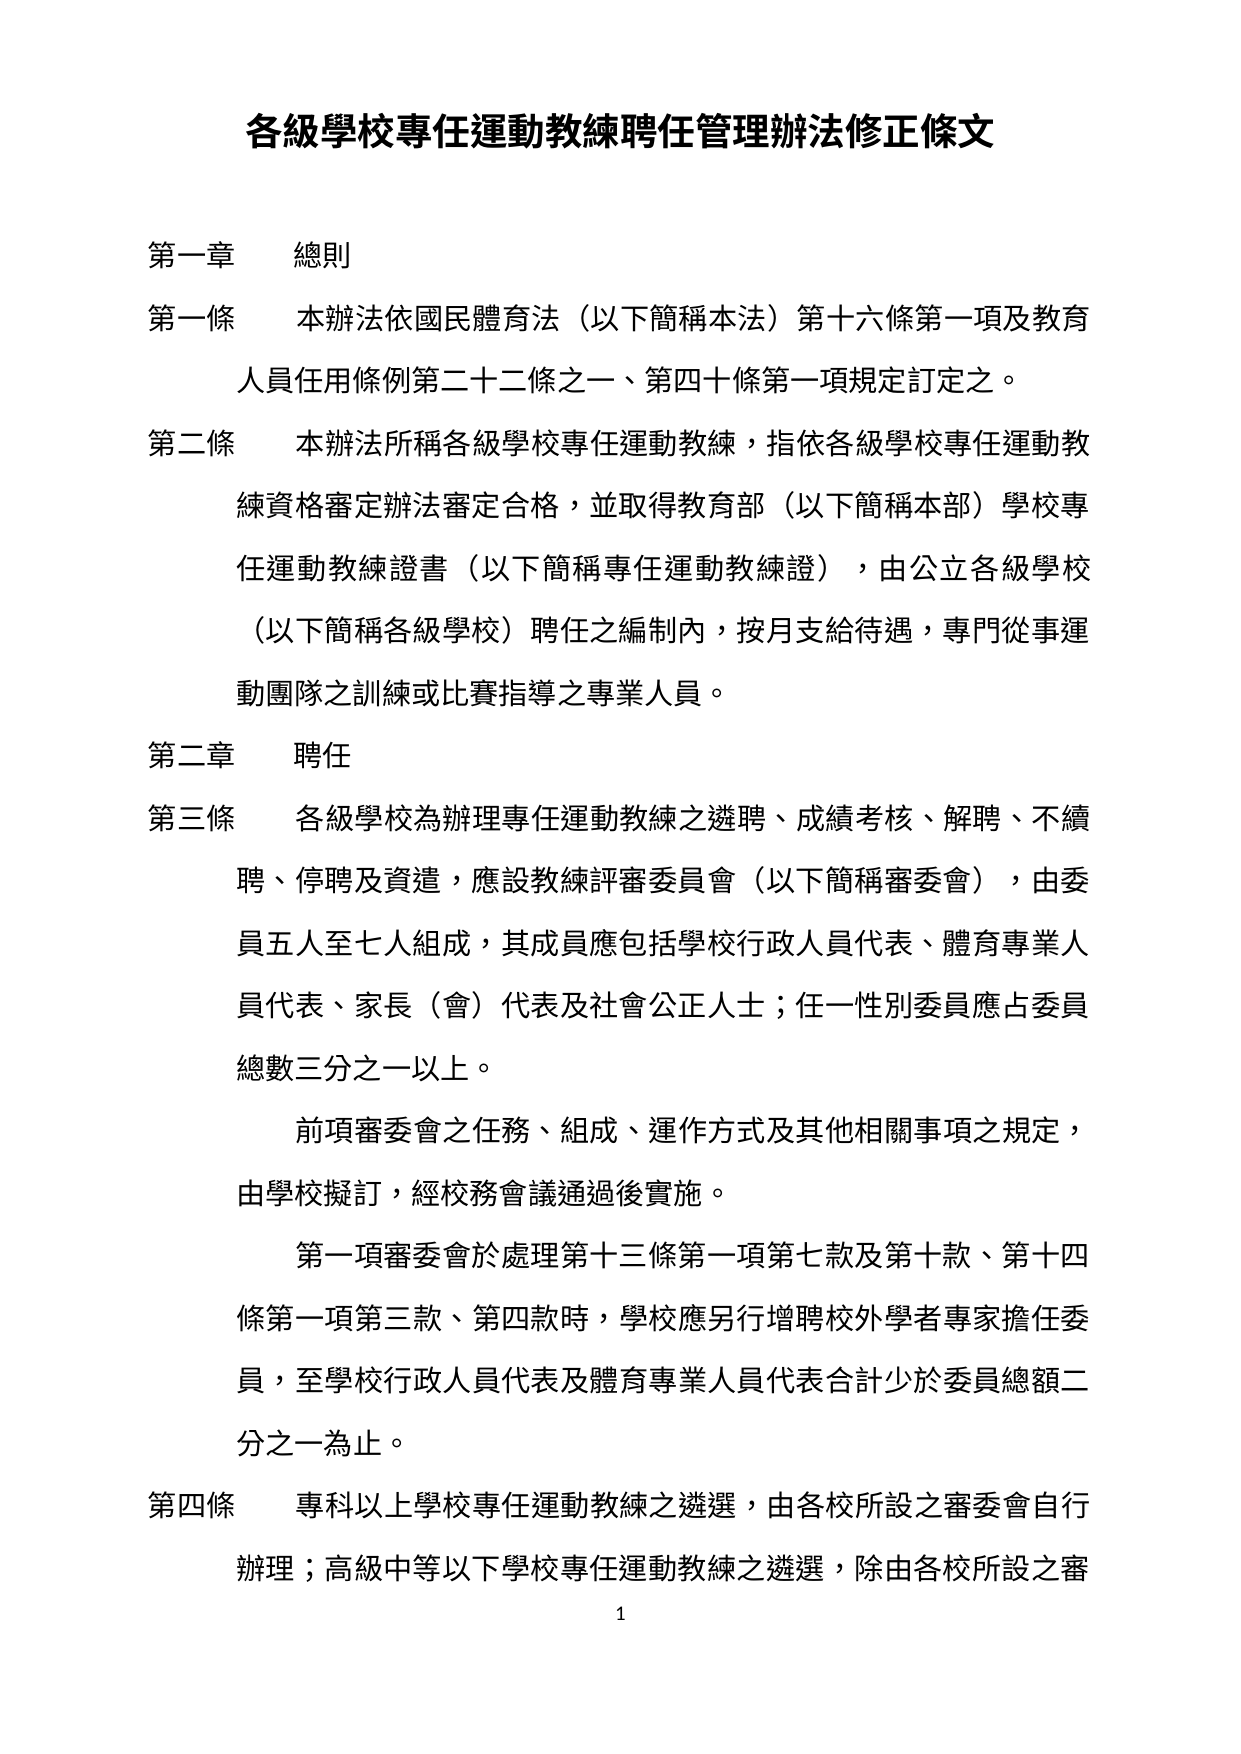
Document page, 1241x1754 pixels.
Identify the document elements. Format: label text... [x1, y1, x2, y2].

text 各級學校專任運動教練聘任管理辦法修正條文 [148, 87, 1092, 150]
text 第二章 聘任 [148, 712, 1092, 775]
text 前項審委會之任務、組成、運作方式及其他相關事項之規定，由學校擬訂，經校務會議通過後實施。 [236, 1087, 1092, 1212]
text 第三條 各級學校為辦理專任運動教練之遴聘、成績考核、解聘、不續聘、停聘及資遣，應設教練評審委員會（以下簡稱審委會），由委員五人至七人組成，其成員應包括學校行政人員代表、體育專業人員代表、家長（會）代表及社會公正人士；任一性別委員應占委員總數三分之一以上。 [148, 775, 1092, 1087]
text 第一條 本辦法依國民體育法（以下簡稱本法）第十六條第一項及教育人員任用條例第二十二條之一、第四十條第一項規定訂定之。 [148, 275, 1092, 400]
text 第二條 本辦法所稱各級學校專任運動教練，指依各級學校專任運動教練資格審定辦法審定合格，並取得教育部（以下簡稱本部）學校專任運動教練證書（以下簡稱專任運動教練證），由公立各級學校（以下簡稱各級學校）聘任之編制內，按月支給待遇，專門從事運動團隊之訓練或比賽指導之專業人員。 [148, 400, 1092, 712]
text 第四條 專科以上學校專任運動教練之遴選，由各校所設之審委會自行辦理；高級中等以下學校專任運動教練之遴選，除由各校所設之審 [148, 1462, 1092, 1587]
text 第一章 總則 [148, 212, 1092, 275]
text 第一項審委會於處理第十三條第一項第七款及第十款、第十四條第一項第三款、第四款時，學校應另行增聘校外學者專家擔任委員，至學校行政人員代表及體育專業人員代表合計少於委員總額二分之一為止。 [236, 1212, 1092, 1462]
